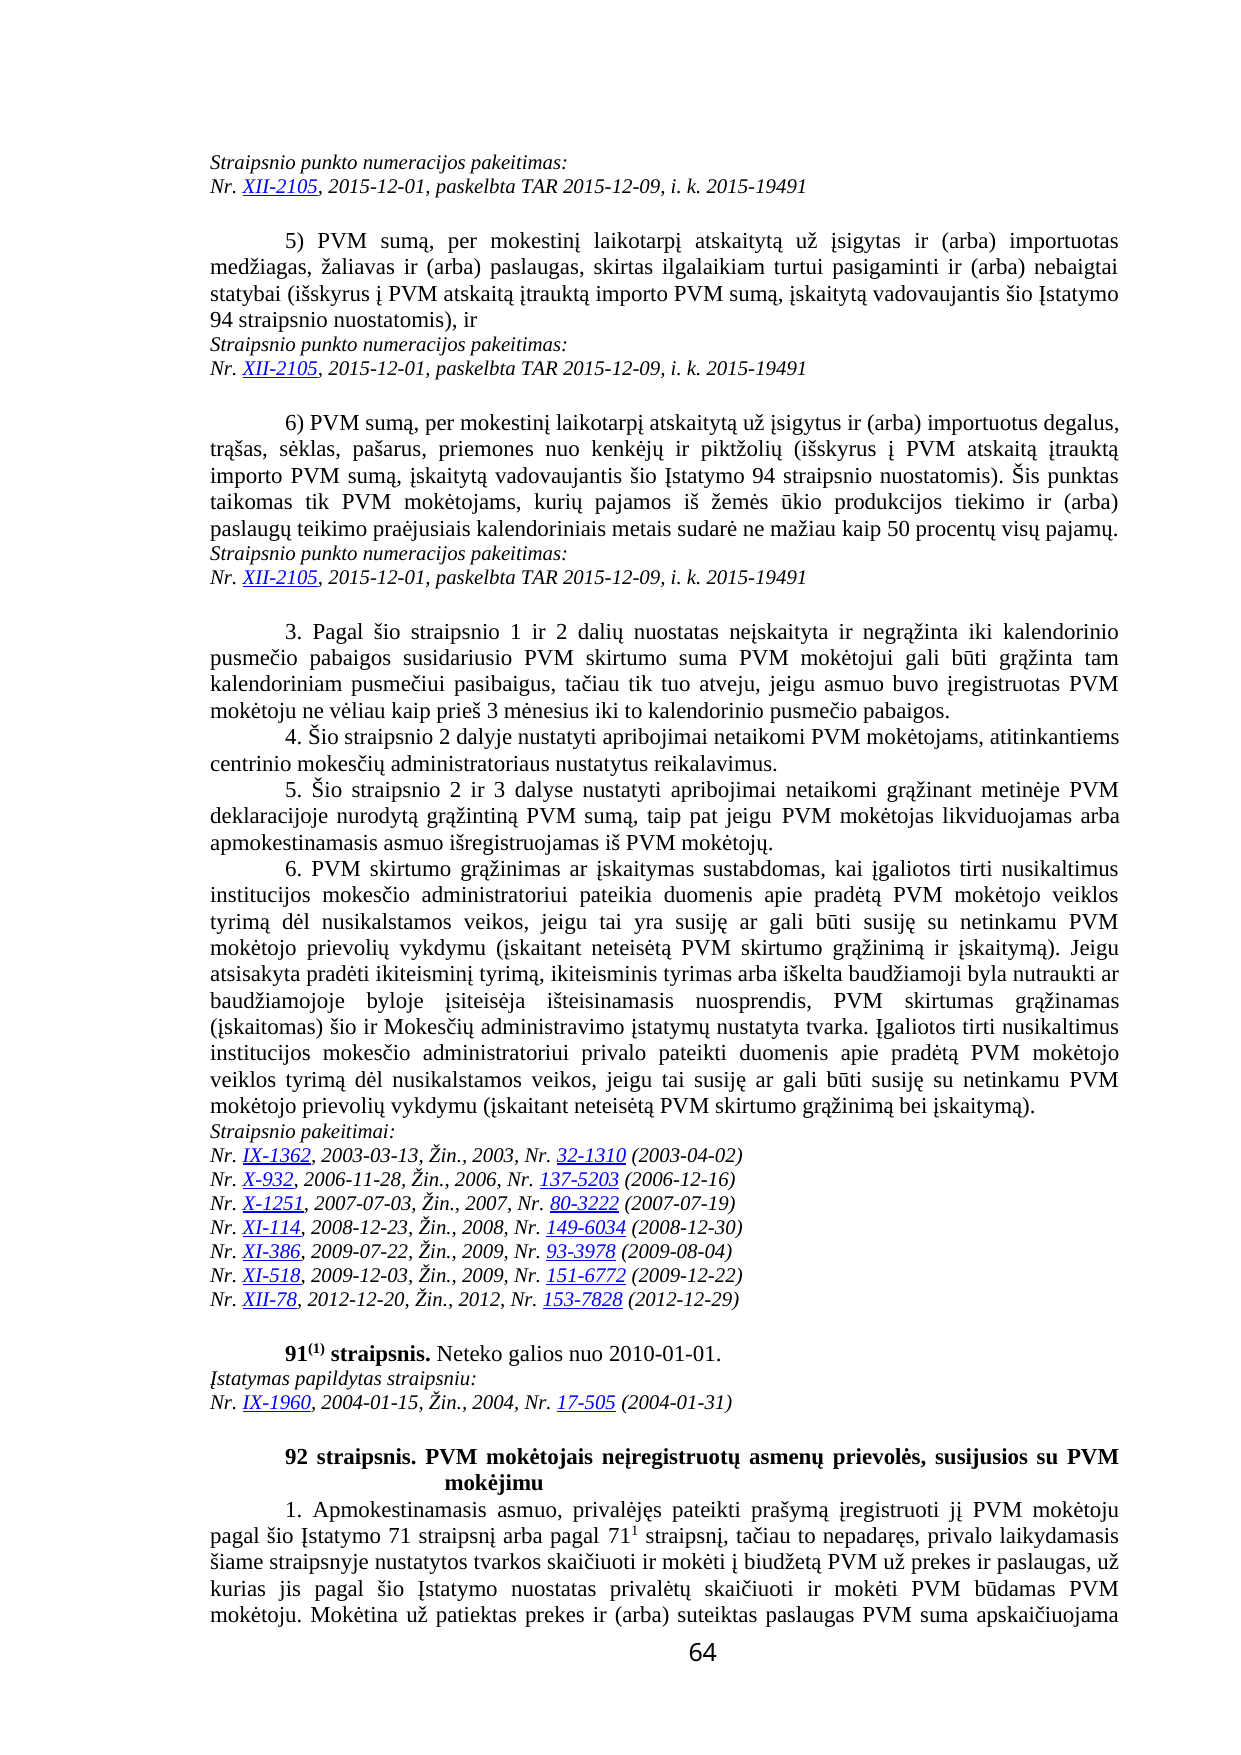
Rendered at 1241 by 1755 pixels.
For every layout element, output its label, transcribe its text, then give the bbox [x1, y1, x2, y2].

text Nr. XI-114, 2008-12-23, Žin., 2008, Nr. 149-6034 (2008-12-30) [210, 1215, 1120, 1239]
text 5) PVM sumą, per mokestinį laikotarpį atskaitytą už įsigytas ir (arba) importuotas medžiagas, žaliavas ir (arba) paslaugas, skirtas ilgalaikiam turtui pasigaminti ir (arba) nebaigtai statybai (išskyrus į PVM atskaitą įtrauktą importo PVM sumą, įskaitytą vadovaujantis šio Įstatymo 94 straipsnio nuostatomis), ir [210, 227, 1120, 332]
text Nr. XI-518, 2009-12-03, Žin., 2009, Nr. 151-6772 (2009-12-22) [210, 1263, 1120, 1287]
text Nr. IX-1960, 2004-01-15, Žin., 2004, Nr. 17-505 (2004-01-31) [210, 1390, 1120, 1414]
text Nr. XII-2105, 2015-12-01, paskelbta TAR 2015-12-09, i. k. 2015-19491 [210, 565, 1120, 589]
text 6) PVM sumą, per mokestinį laikotarpį atskaitytą už įsigytus ir (arba) importuotus degalus, trąšas, sėklas, pašarus, priemones nuo kenkėjų ir piktžolių (išskyrus į PVM atskaitą įtrauktą importo PVM sumą, įskaitytą vadovaujantis šio Įstatymo 94 straipsnio nuostatomis). Šis punktas taikomas tik PVM mokėtojams, kurių pajamos iš žemės ūkio produkcijos tiekimo ir (arba) paslaugų teikimo praėjusiais kalendoriniais metais sudarė ne mažiau kaip 50 procentų visų pajamų. [210, 409, 1120, 541]
text Įstatymas papildytas straipsniu: [210, 1366, 1120, 1390]
text 4. Šio straipsnio 2 dalyje nustatyti apribojimai netaikomi PVM mokėtojams, atitinkantiems centrinio mokesčių administratoriaus nustatytus reikalavimus. [210, 723, 1120, 776]
text Straipsnio punkto numeracijos pakeitimas: [210, 150, 1120, 174]
text 3. Pagal šio straipsnio 1 ir 2 dalių nuostatas neįskaityta ir negrąžinta iki kalendorinio pusmečio pabaigos susidariusio PVM skirtumo suma PVM mokėtojui gali būti grąžinta tam kalendoriniam pusmečiui pasibaigus, tačiau tik tuo atveju, jeigu asmuo buvo įregistruotas PVM mokėtoju ne vėliau kaip prieš 3 mėnesius iki to kalendorinio pusmečio pabaigos. [210, 618, 1120, 723]
text Nr. X-932, 2006-11-28, Žin., 2006, Nr. 137-5203 (2006-12-16) [210, 1167, 1120, 1191]
text Nr. XII-78, 2012-12-20, Žin., 2012, Nr. 153-7828 (2012-12-29) [210, 1287, 1120, 1311]
text Nr. XII-2105, 2015-12-01, paskelbta TAR 2015-12-09, i. k. 2015-19491 [210, 174, 1120, 198]
text 1. Apmokestinamasis asmuo, privalėjęs pateikti prašymą įregistruoti jį PVM mokėtoju pagal šio Įstatymo 71 straipsnį arba pagal 711 straipsnį, tačiau to nepadaręs, privalo laikydamasis šiame straipsnyje nustatytos tvarkos skaičiuoti ir mokėti į biudžetą PVM už prekes ir paslaugas, už kurias jis pagal šio Įstatymo nuostatas privalėtų skaičiuoti ir mokėti PVM būdamas PVM mokėtoju. Mokėtina už patiektas prekes ir (arba) suteiktas paslaugas PVM suma apskaičiuojama [210, 1496, 1120, 1627]
text 92 straipsnis. PVM mokėtojais neįregistruotų asmenų prievolės, susijusios su PVM mokėjimu [285, 1443, 1120, 1496]
text Nr. IX-1362, 2003-03-13, Žin., 2003, Nr. 32-1310 (2003-04-02) [210, 1143, 1120, 1167]
text Straipsnio pakeitimai: [210, 1118, 1120, 1143]
text 5. Šio straipsnio 2 ir 3 dalyse nustatyti apribojimai netaikomi grąžinant metinėje PVM deklaracijoje nurodytą grąžintiną PVM sumą, taip pat jeigu PVM mokėtojas likviduojamas arba apmokestinamasis asmuo išregistruojamas iš PVM mokėtojų. [210, 776, 1120, 855]
text Nr. XII-2105, 2015-12-01, paskelbta TAR 2015-12-09, i. k. 2015-19491 [210, 356, 1120, 380]
text Nr. X-1251, 2007-07-03, Žin., 2007, Nr. 80-3222 (2007-07-19) [210, 1191, 1120, 1215]
text Nr. XI-386, 2009-07-22, Žin., 2009, Nr. 93-3978 (2009-08-04) [210, 1239, 1120, 1263]
text 6. PVM skirtumo grąžinimas ar įskaitymas sustabdomas, kai įgaliotos tirti nusikaltimus institucijos mokesčio administratoriui pateikia duomenis apie pradėtą PVM mokėtojo veiklos tyrimą dėl nusikalstamos veikos, jeigu tai yra susiję ar gali būti susiję su netinkamu PVM mokėtojo prievolių vykdymu (įskaitant neteisėtą PVM skirtumo grąžinimą ir įskaitymą). Jeigu atsisakyta pradėti ikiteisminį tyrimą, ikiteisminis tyrimas arba iškelta baudžiamoji byla nutraukti ar baudžiamojoje byloje įsiteisėja išteisinamasis nuosprendis, PVM skirtumas grąžinamas (įskaitomas) šio ir Mokesčių administravimo įstatymų nustatyta tvarka. Įgaliotos tirti nusikaltimus institucijos mokesčio administratoriui privalo pateikti duomenis apie pradėtą PVM mokėtojo veiklos tyrimą dėl nusikalstamos veikos, jeigu tai susiję ar gali būti susiję su netinkamu PVM mokėtojo prievolių vykdymu (įskaitant neteisėtą PVM skirtumo grąžinimą bei įskaitymą). [210, 855, 1120, 1118]
text Straipsnio punkto numeracijos pakeitimas: [210, 541, 1120, 565]
text Straipsnio punkto numeracijos pakeitimas: [210, 332, 1120, 356]
text 91(1) straipsnis. Neteko galios nuo 2010-01-01. [210, 1340, 1120, 1366]
